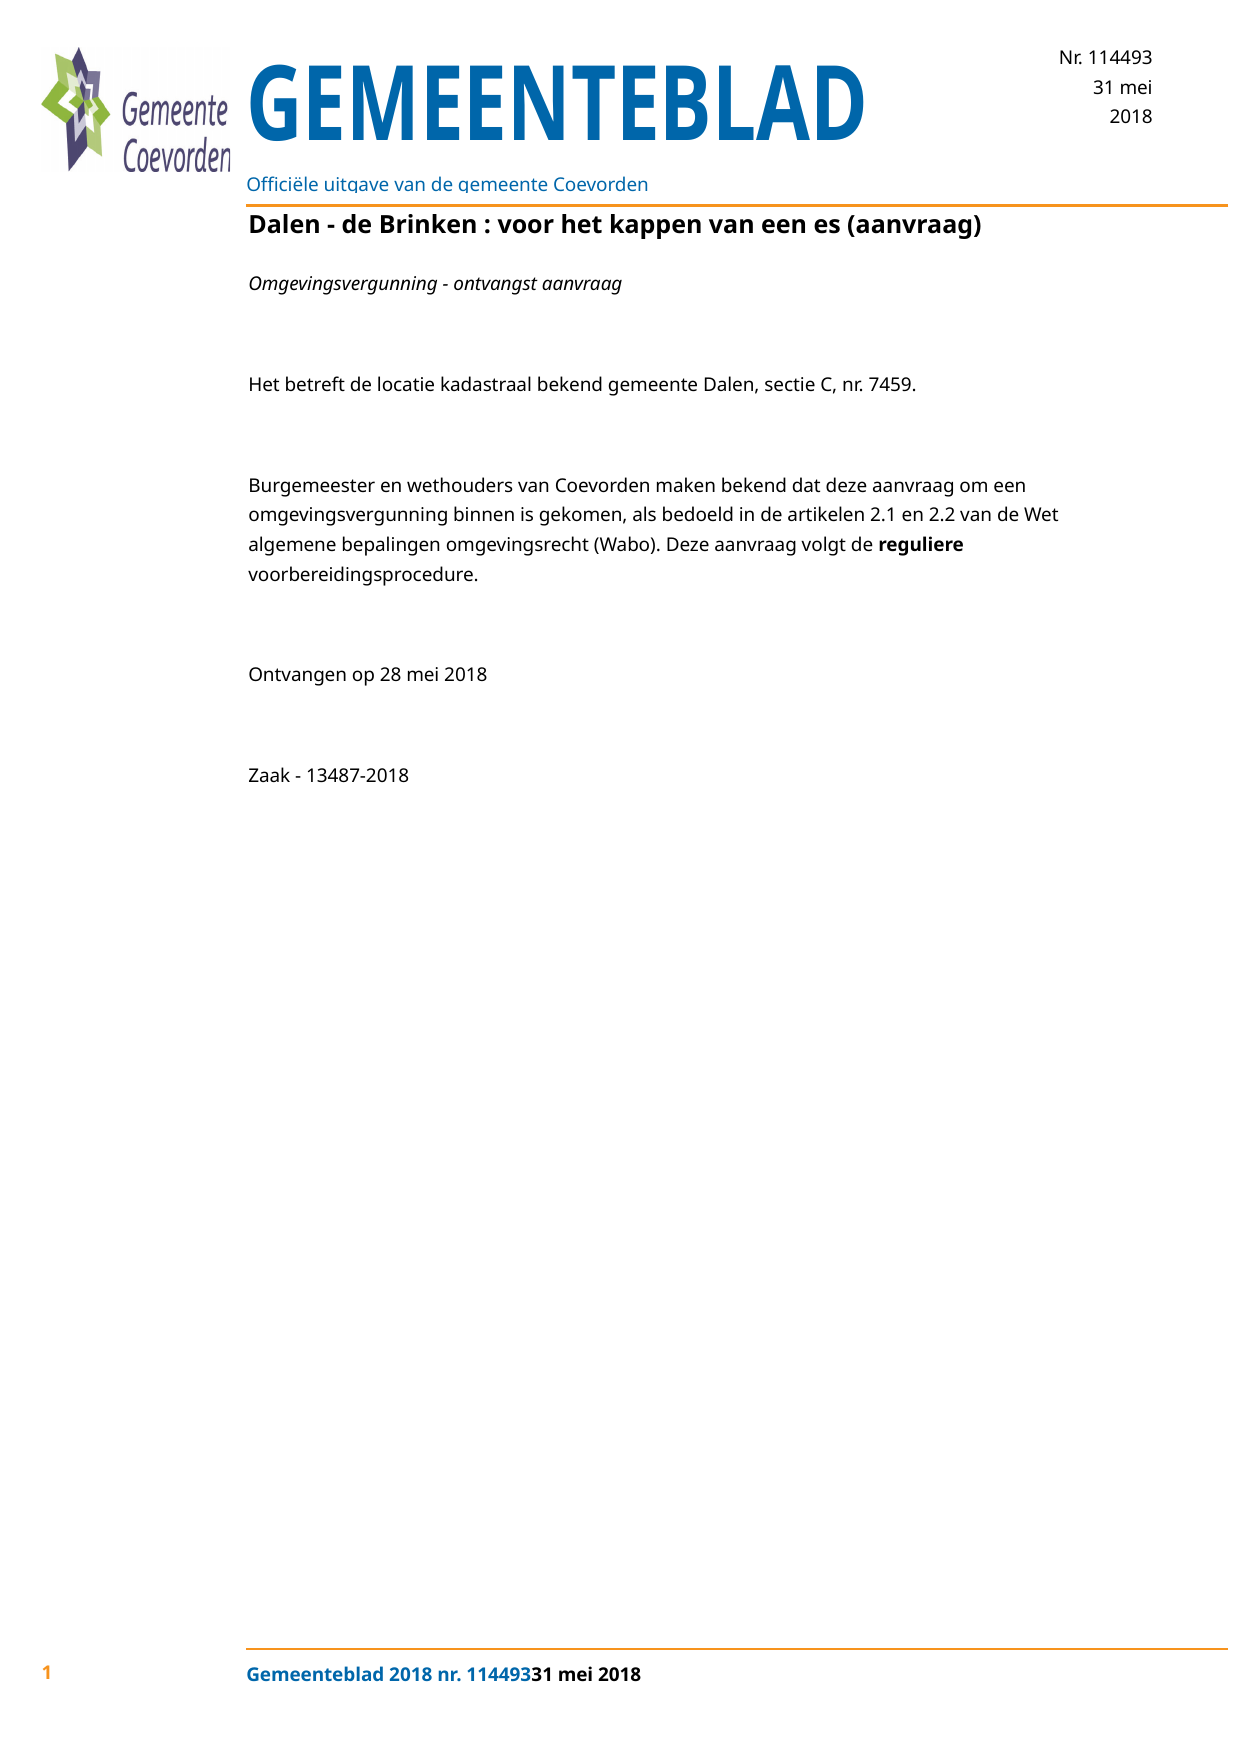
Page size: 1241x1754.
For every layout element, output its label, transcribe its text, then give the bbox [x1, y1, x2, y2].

text Het betreft de locatie kadastraal bekend gemeente Dalen, sectie C, nr. 7459. [248, 371, 1152, 397]
text Omgevingsvergunning - ontvangst aanvraag [248, 270, 1152, 296]
text Dalen - de Brinken : voor het kappen van een es (aanvraag) [248, 207, 1152, 241]
text Burgemeester en wethouders van Coevorden maken bekend dat deze aanvraag om een omgevingsvergunning binnen is gekomen, als bedoeld in de artikelen 2.1 en 2.2 van de Wet algemene bepalingen omgevingsrecht (Wabo). Deze aanvraag volgt de reguliere voorbereidingsprocedure. [248, 472, 1152, 586]
text Ontvangen op 28 mei 2018 [248, 662, 1152, 687]
picture [41, 47, 231, 172]
text Zaak - 13487-2018 [248, 762, 1152, 788]
